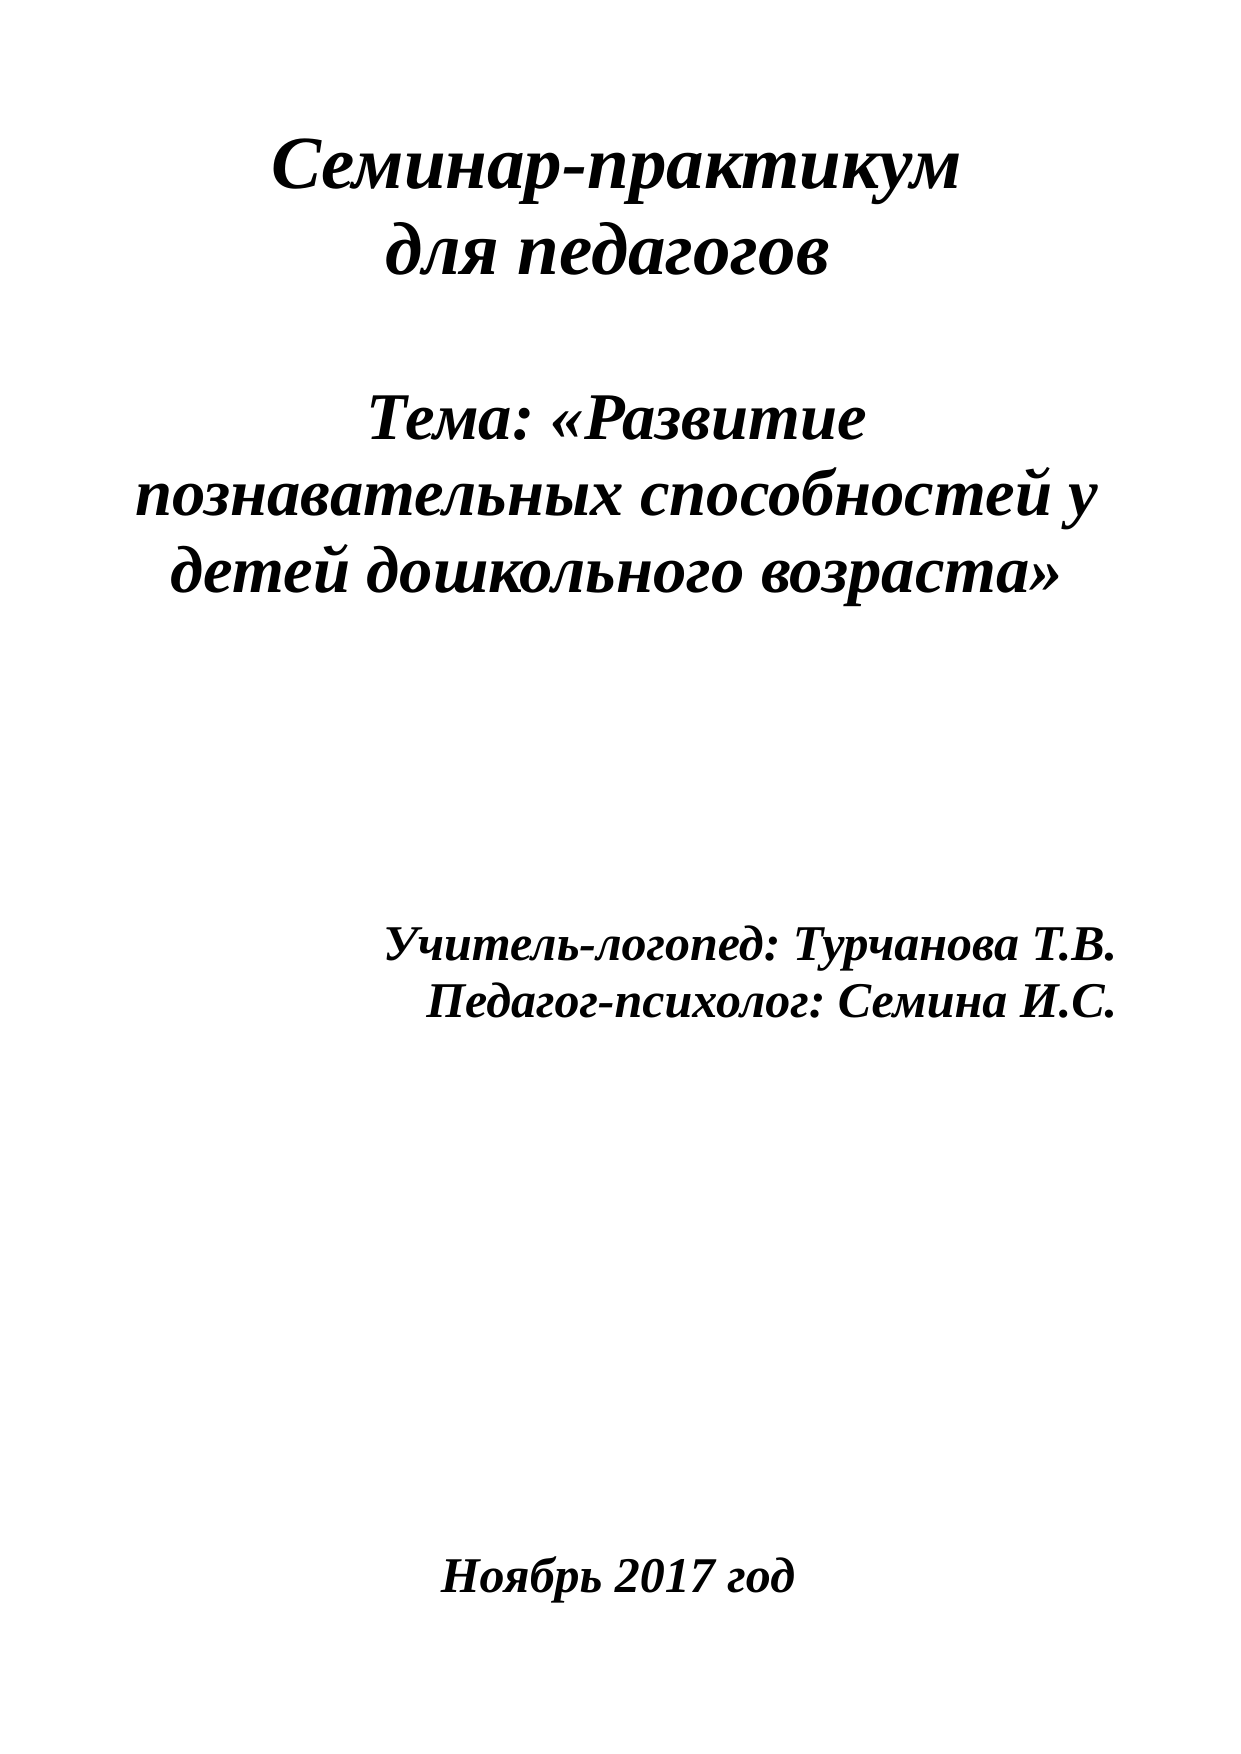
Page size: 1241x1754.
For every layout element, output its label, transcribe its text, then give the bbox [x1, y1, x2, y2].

text Учитель-логопед: Турчанова Т.В. [118, 913, 1122, 971]
text Тема: «Развитие познавательных способностей у детей дошкольного возраста» [118, 377, 1122, 607]
text для педагогов [118, 204, 1122, 291]
text Педагог-психолог: Семина И.С. [118, 971, 1122, 1028]
text Ноябрь 2017 год [118, 1546, 1122, 1603]
text Семинар-практикум [118, 118, 1122, 204]
